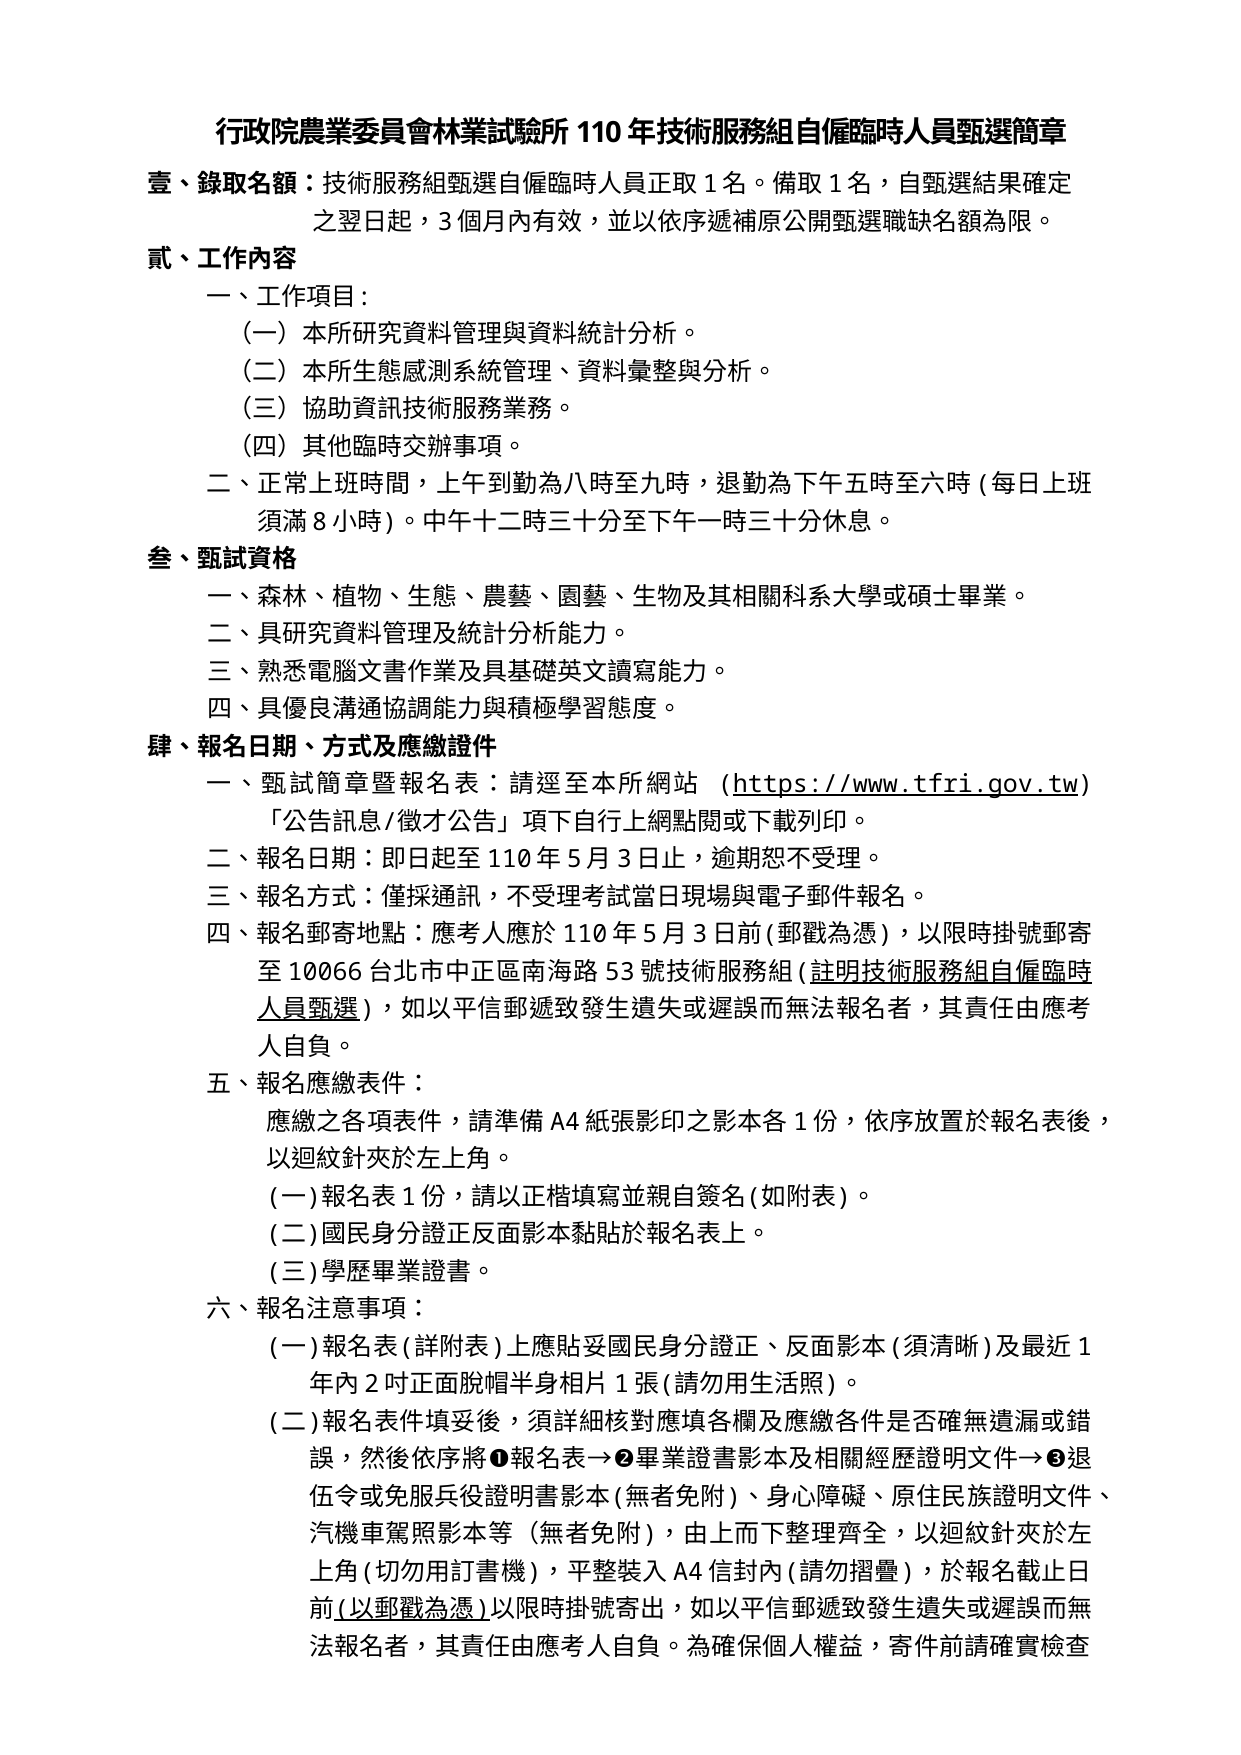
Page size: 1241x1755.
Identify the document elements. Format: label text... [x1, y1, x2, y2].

text 行政院農業委員會林業試驗所110年技術服務組自僱臨時人員甄選簡章 [148, 112, 1137, 150]
text 壹、錄取名額：技術服務組甄選自僱臨時人員正取1名。備取1名，自甄選結果確定之翌日起，3個月內有效，並以依序遞補原公開甄選職缺名額為限。 [148, 162, 1093, 237]
text (一)報名表(詳附表)上應貼妥國民身分證正、反面影本(須清晰)及最近1年內2吋正面脫帽半身相片1張(請勿用生活照)。 [266, 1325, 1093, 1400]
text 肆、報名日期、方式及應繳證件 [148, 725, 1093, 762]
text 六、報名注意事項： [207, 1287, 1093, 1325]
text （一）本所研究資料管理與資料統計分析。 [227, 312, 1093, 350]
text 一、甄試簡章暨報名表：請逕至本所網站 (https://www.tfri.gov.tw)「公告訊息/徵才公告」項下自行上網點閱或下載列印。 [207, 762, 1093, 837]
text 貳、工作內容 [148, 237, 1137, 275]
text 二、具研究資料管理及統計分析能力。 [207, 612, 1093, 650]
text 應繳之各項表件，請準備A4紙張影印之影本各1份，依序放置於報名表後，以迴紋針夾於左上角。 [266, 1100, 1093, 1175]
text 三、熟悉電腦文書作業及具基礎英文讀寫能力。 [207, 650, 1093, 687]
text 二、報名日期：即日起至110年5月3日止，逾期恕不受理。 [207, 837, 1093, 875]
text （四）其他臨時交辦事項。 [227, 425, 1093, 462]
text 叁、甄試資格 [148, 537, 1093, 575]
text 四、報名郵寄地點：應考人應於110年5月3日前(郵戳為憑)，以限時掛號郵寄至10066台北市中正區南海路53號技術服務組(註明技術服務組自僱臨時人員甄選)，如以平信郵遞致發生遺失或遲誤而無法報名者，其責任由應考人自負。 [207, 912, 1093, 1062]
text 三、報名方式：僅採通訊，不受理考試當日現場與電子郵件報名。 [207, 875, 1093, 912]
text (一)報名表1份，請以正楷填寫並親自簽名(如附表)。 [266, 1175, 1093, 1212]
text 四、具優良溝通協調能力與積極學習態度。 [207, 687, 1093, 725]
text 二、正常上班時間，上午到勤為八時至九時，退勤為下午五時至六時(每日上班須滿8小時)。中午十二時三十分至下午一時三十分休息。 [207, 462, 1093, 537]
text (三)學歷畢業證書。 [266, 1250, 1093, 1287]
text (二)國民身分證正反面影本黏貼於報名表上。 [266, 1212, 1093, 1250]
text （二）本所生態感測系統管理、資料彙整與分析。 [227, 350, 1093, 387]
text (二)報名表件填妥後，須詳細核對應填各欄及應繳各件是否確無遺漏或錯誤，然後依序將報名表→畢業證書影本及相關經歷證明文件→退伍令或免服兵役證明書影本(無者免附)、身心障礙、原住民族證明文件、汽機車駕照影本等（無者免附)，由上而下整理齊全，以迴紋針夾於左上角(切勿用訂書機)，平整裝入A4信封內(請勿摺疊)，於報名截止日前(以郵戳為憑)以限時掛號寄出，如以平信郵遞致發生遺失或遲誤而無法報名者，其責任由應考人自負。為確保個人權益，寄件前請確實檢查填寫、應考資格證件是否繳交，相片及身分證影本是否黏貼。另為利連絡，請詳實填寫110年6月底前不致變更之通訊地址及連絡電話、手機號碼及電子郵件信箱。 [266, 1400, 1093, 1662]
text 一、森林、植物、生態、農藝、園藝、生物及其相關科系大學或碩士畢業。 [207, 575, 1093, 612]
text （三）協助資訊技術服務業務。 [227, 387, 1093, 425]
text 一、工作項目: [207, 275, 1093, 312]
text 五、報名應繳表件： [207, 1062, 1093, 1100]
